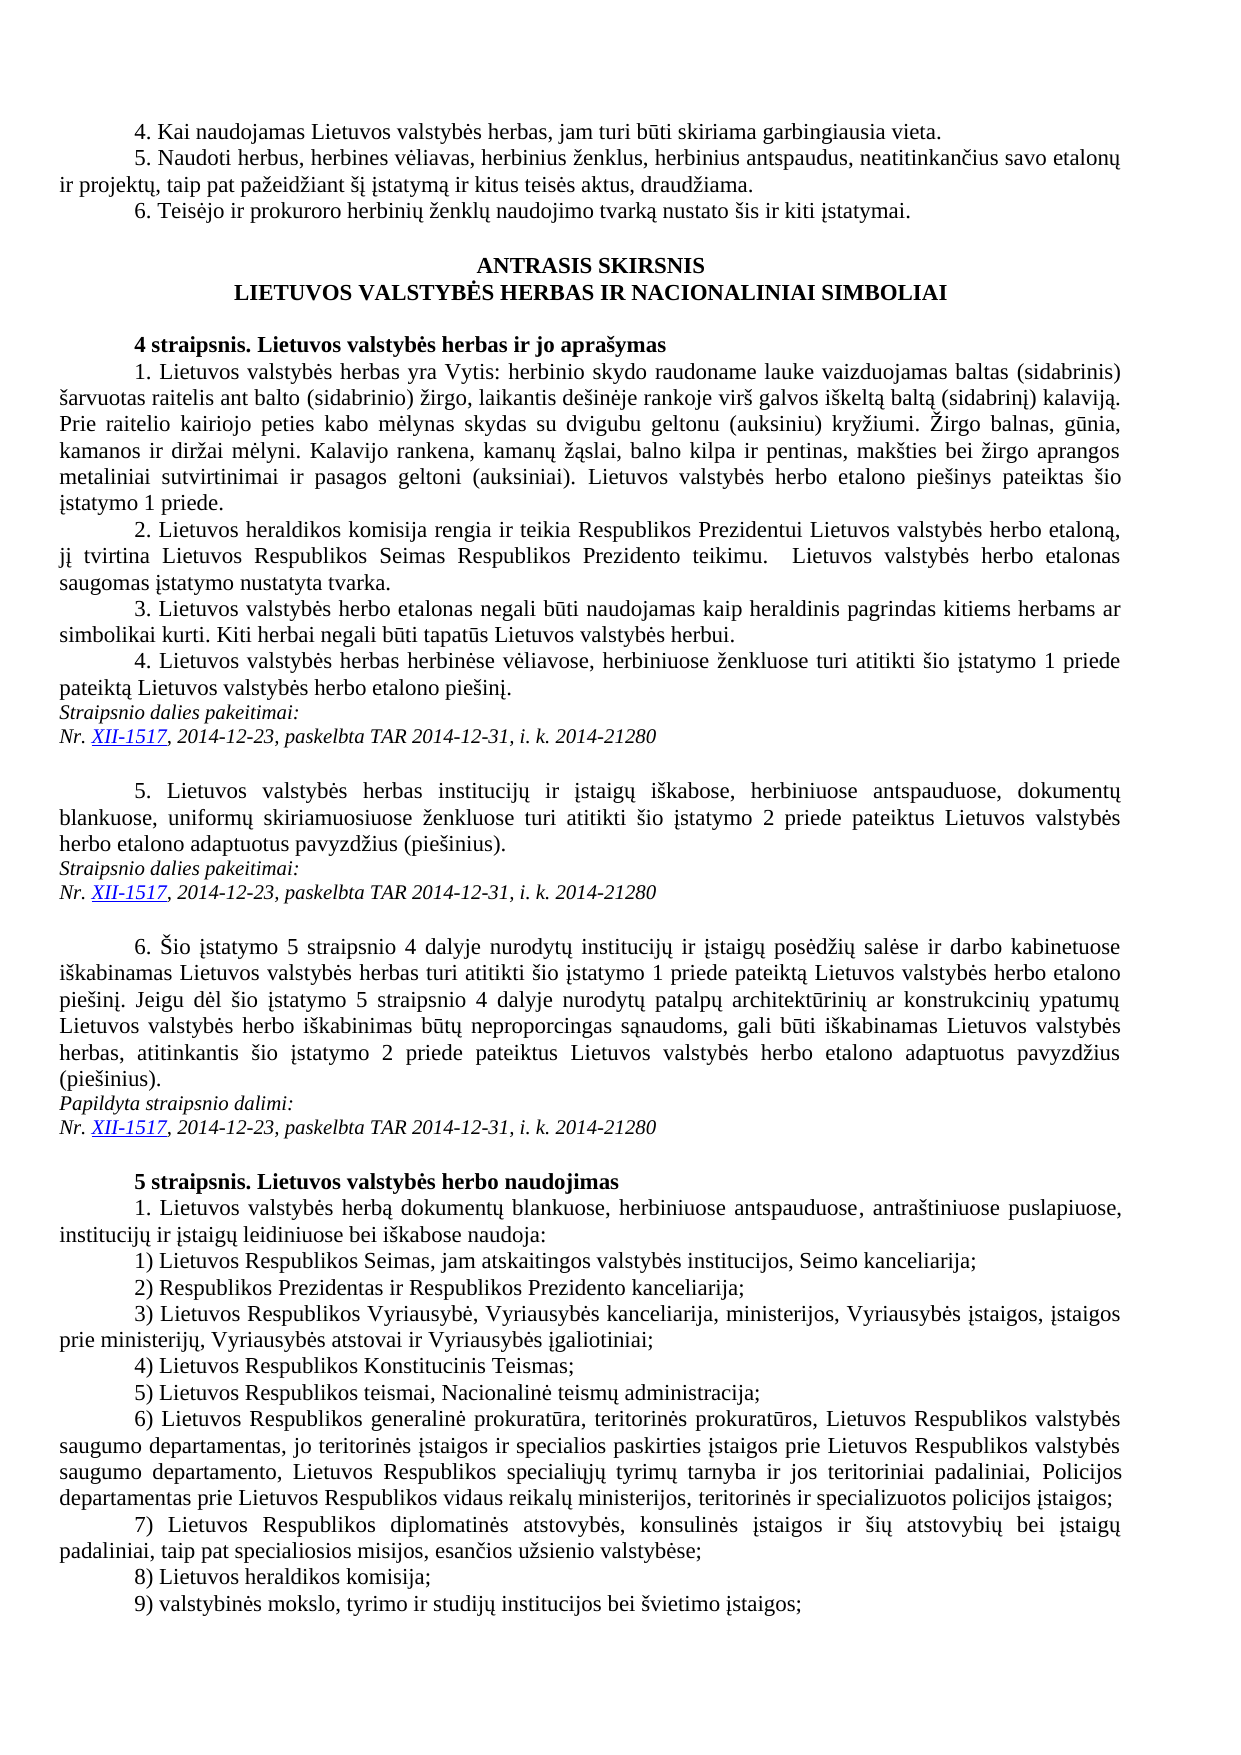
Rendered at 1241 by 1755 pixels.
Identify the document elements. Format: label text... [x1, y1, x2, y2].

text 4. Kai naudojamas Lietuvos valstybės herbas, jam turi būti skiriama garbingiausia vieta. [59, 118, 1122, 144]
text 6) Lietuvos Respublikos generalinė prokuratūra, teritorinės prokuratūros, Lietuvos Respublikos valstybės saugumo departamentas, jo teritorinės įstaigos ir specialios paskirties įstaigos prie Lietuvos Respublikos valstybės saugumo departamento, Lietuvos Respublikos specialiųjų tyrimų tarnyba ir jos teritoriniai padaliniai, Policijos departamentas prie Lietuvos Respublikos vidaus reikalų ministerijos, teritorinės ir specializuotos policijos įstaigos; [59, 1405, 1122, 1511]
text 5) Lietuvos Respublikos teismai, Nacionalinė teismų administracija; [59, 1379, 1122, 1405]
text Nr. XII-1517, 2014-12-23, paskelbta TAR 2014-12-31, i. k. 2014-21280 [59, 724, 1122, 748]
text ANTRASIS SKIRSNIS [59, 252, 1122, 279]
text Nr. XII-1517, 2014-12-23, paskelbta TAR 2014-12-31, i. k. 2014-21280 [59, 1115, 1122, 1139]
text 1. Lietuvos valstybės herbą dokumentų blankuose, herbiniuose antspauduose, antraštiniuose puslapiuose, institucijų ir įstaigų leidiniuose bei iškabose naudoja: [59, 1194, 1122, 1247]
text 2) Respublikos Prezidentas ir Respublikos Prezidento kanceliarija; [59, 1273, 1122, 1300]
text 2. Lietuvos heraldikos komisija rengia ir teikia Respublikos Prezidentui Lietuvos valstybės herbo etaloną, jį tvirtina Lietuvos Respublikos Seimas Respublikos Prezidento teikimu. Lietuvos valstybės herbo etalonas saugomas įstatymo nustatyta tvarka. [59, 516, 1122, 595]
text 1. Lietuvos valstybės herbas yra Vytis: herbinio skydo raudoname lauke vaizduojamas baltas (sidabrinis) šarvuotas raitelis ant balto (sidabrinio) žirgo, laikantis dešinėje rankoje virš galvos iškeltą baltą (sidabrinį) kalaviją. Prie raitelio kairiojo peties kabo mėlynas skydas su dvigubu geltonu (auksiniu) kryžiumi. Žirgo balnas, gūnia, kamanos ir diržai mėlyni. Kalavijo rankena, kamanų žąslai, balno kilpa ir pentinas, makšties bei žirgo aprangos metaliniai sutvirtinimai ir pasagos geltoni (auksiniai). Lietuvos valstybės herbo etalono piešinys pateiktas šio įstatymo 1 priede. [59, 358, 1122, 516]
text 4. Lietuvos valstybės herbas herbinėse vėliavose, herbiniuose ženkluose turi atitikti šio įstatymo 1 priede pateiktą Lietuvos valstybės herbo etalono piešinį. [59, 648, 1122, 700]
text 1) Lietuvos Respublikos Seimas, jam atskaitingos valstybės institucijos, Seimo kanceliarija; [59, 1247, 1122, 1273]
text 3. Lietuvos valstybės herbo etalonas negali būti naudojamas kaip heraldinis pagrindas kitiems herbams ar simbolikai kurti. Kiti herbai negali būti tapatūs Lietuvos valstybės herbui. [59, 595, 1122, 648]
text Straipsnio dalies pakeitimai: [59, 700, 1122, 724]
text 8) Lietuvos heraldikos komisija; [59, 1563, 1122, 1590]
text 5 straipsnis. Lietuvos valstybės herbo naudojimas [59, 1168, 1122, 1194]
text 3) Lietuvos Respublikos Vyriausybė, Vyriausybės kanceliarija, ministerijos, Vyriausybės įstaigos, įstaigos prie ministerijų, Vyriausybės atstovai ir Vyriausybės įgaliotiniai; [59, 1300, 1122, 1353]
text 4) Lietuvos Respublikos Konstitucinis Teismas; [59, 1353, 1122, 1379]
text 9) valstybinės mokslo, tyrimo ir studijų institucijos bei švietimo įstaigos; [59, 1590, 1122, 1616]
text Papildyta straipsnio dalimi: [59, 1091, 1122, 1115]
text 7) Lietuvos Respublikos diplomatinės atstovybės, konsulinės įstaigos ir šių atstovybių bei įstaigų padaliniai, taip pat specialiosios misijos, esančios užsienio valstybėse; [59, 1511, 1122, 1563]
text LIETUVOS VALSTYBĖS HERBAS IR NACIONALINIAI SIMBOLIAI [59, 279, 1122, 305]
text Nr. XII-1517, 2014-12-23, paskelbta TAR 2014-12-31, i. k. 2014-21280 [59, 880, 1122, 904]
text 4 straipsnis. Lietuvos valstybės herbas ir jo aprašymas [59, 331, 1122, 358]
text 5. Naudoti herbus, herbines vėliavas, herbinius ženklus, herbinius antspaudus, neatitinkančius savo etalonų ir projektų, taip pat pažeidžiant šį įstatymą ir kitus teisės aktus, draudžiama. [59, 144, 1122, 197]
text Straipsnio dalies pakeitimai: [59, 856, 1122, 880]
text 6. Šio įstatymo 5 straipsnio 4 dalyje nurodytų institucijų ir įstaigų posėdžių salėse ir darbo kabinetuose iškabinamas Lietuvos valstybės herbas turi atitikti šio įstatymo 1 priede pateiktą Lietuvos valstybės herbo etalono piešinį. Jeigu dėl šio įstatymo 5 straipsnio 4 dalyje nurodytų patalpų architektūrinių ar konstrukcinių ypatumų Lietuvos valstybės herbo iškabinimas būtų neproporcingas sąnaudoms, gali būti iškabinamas Lietuvos valstybės herbas, atitinkantis šio įstatymo 2 priede pateiktus Lietuvos valstybės herbo etalono adaptuotus pavyzdžius (piešinius). [59, 933, 1122, 1091]
text 5. Lietuvos valstybės herbas institucijų ir įstaigų iškabose, herbiniuose antspauduose, dokumentų blankuose, uniformų skiriamuosiuose ženkluose turi atitikti šio įstatymo 2 priede pateiktus Lietuvos valstybės herbo etalono adaptuotus pavyzdžius (piešinius). [59, 777, 1122, 856]
text 6. Teisėjo ir prokuroro herbinių ženklų naudojimo tvarką nustato šis ir kiti įstatymai. [59, 197, 1122, 223]
